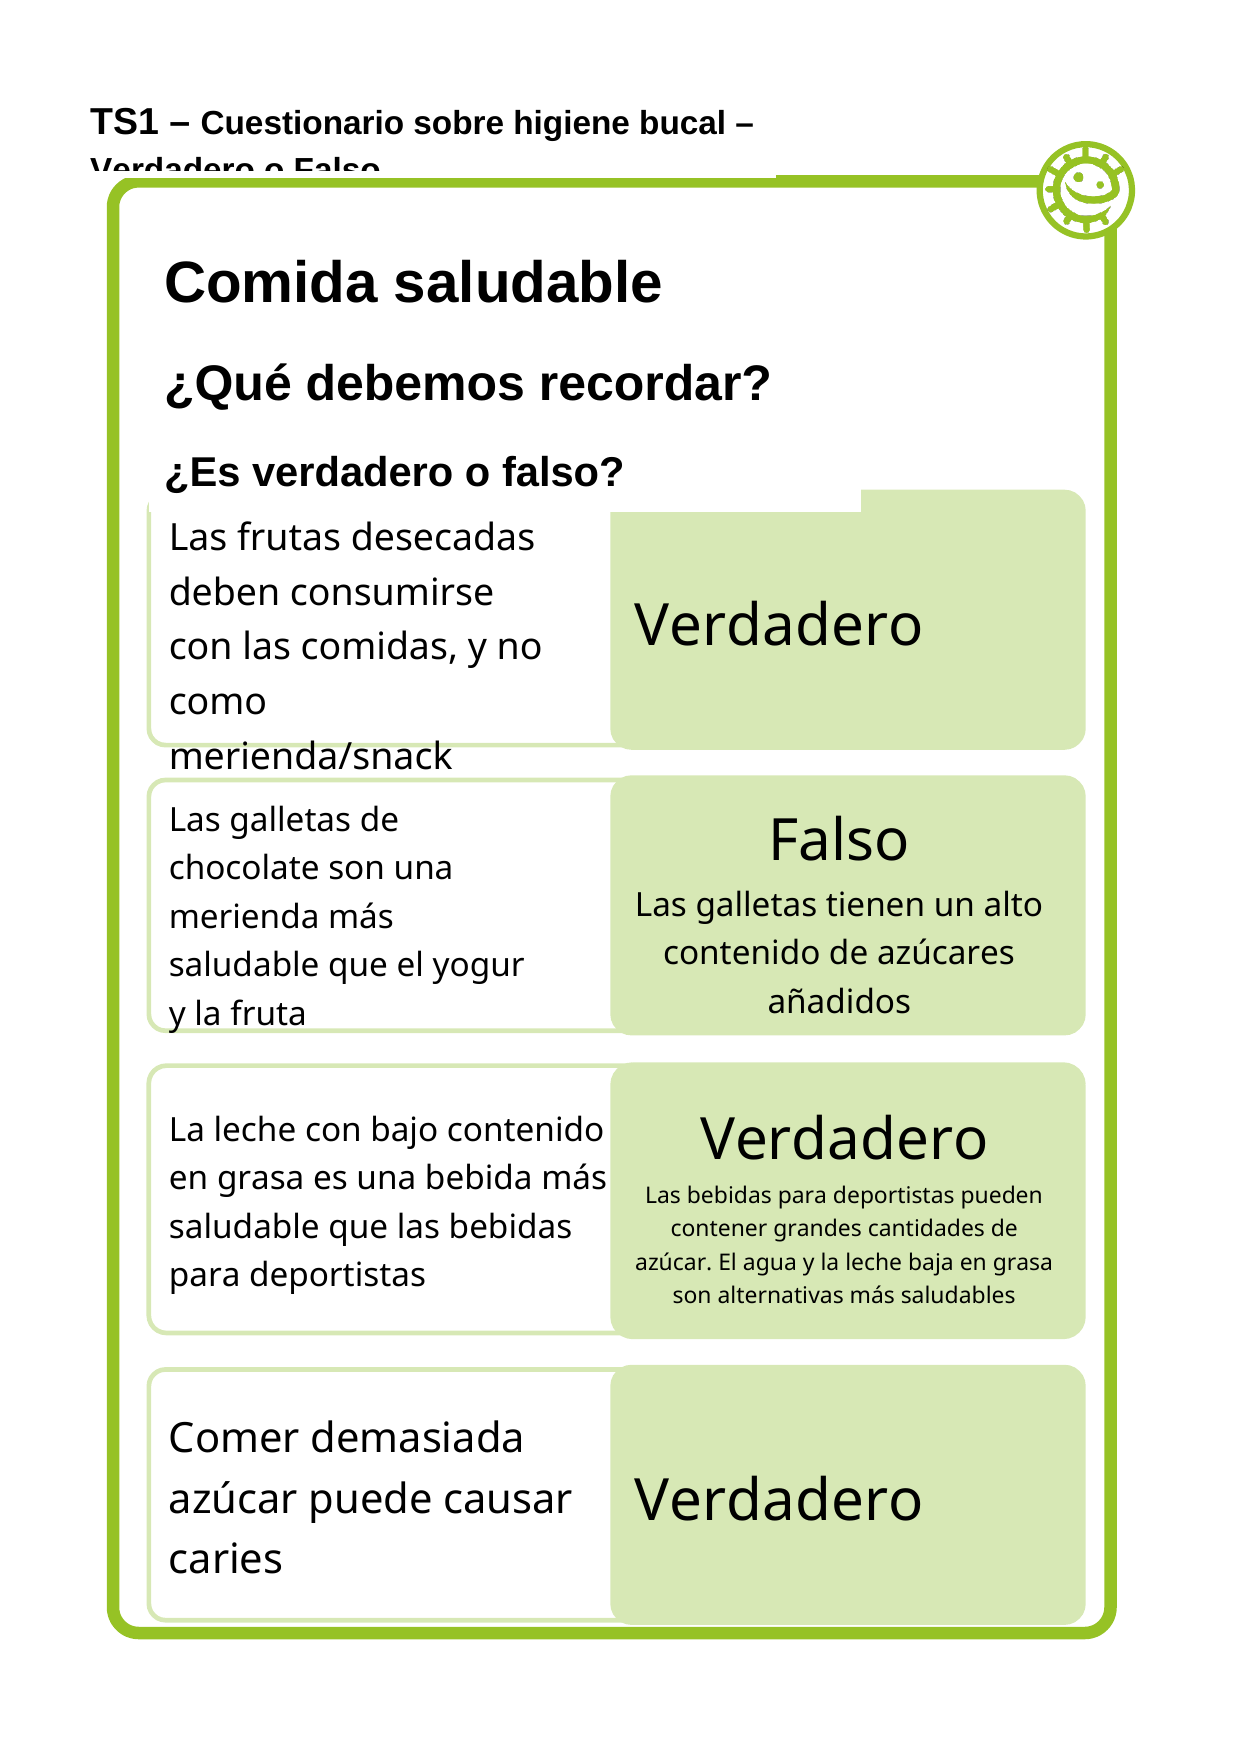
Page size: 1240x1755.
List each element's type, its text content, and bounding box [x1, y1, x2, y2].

subtitle ¿Es verdadero o falso? [164, 435, 846, 472]
subtitle Comida saludable [164, 236, 846, 291]
subtitle TS1 – Cuestionario sobre higiene bucal – Verdadero o Falso [90, 99, 761, 170]
subtitle ¿Qué debemos recordar? [164, 341, 1065, 387]
